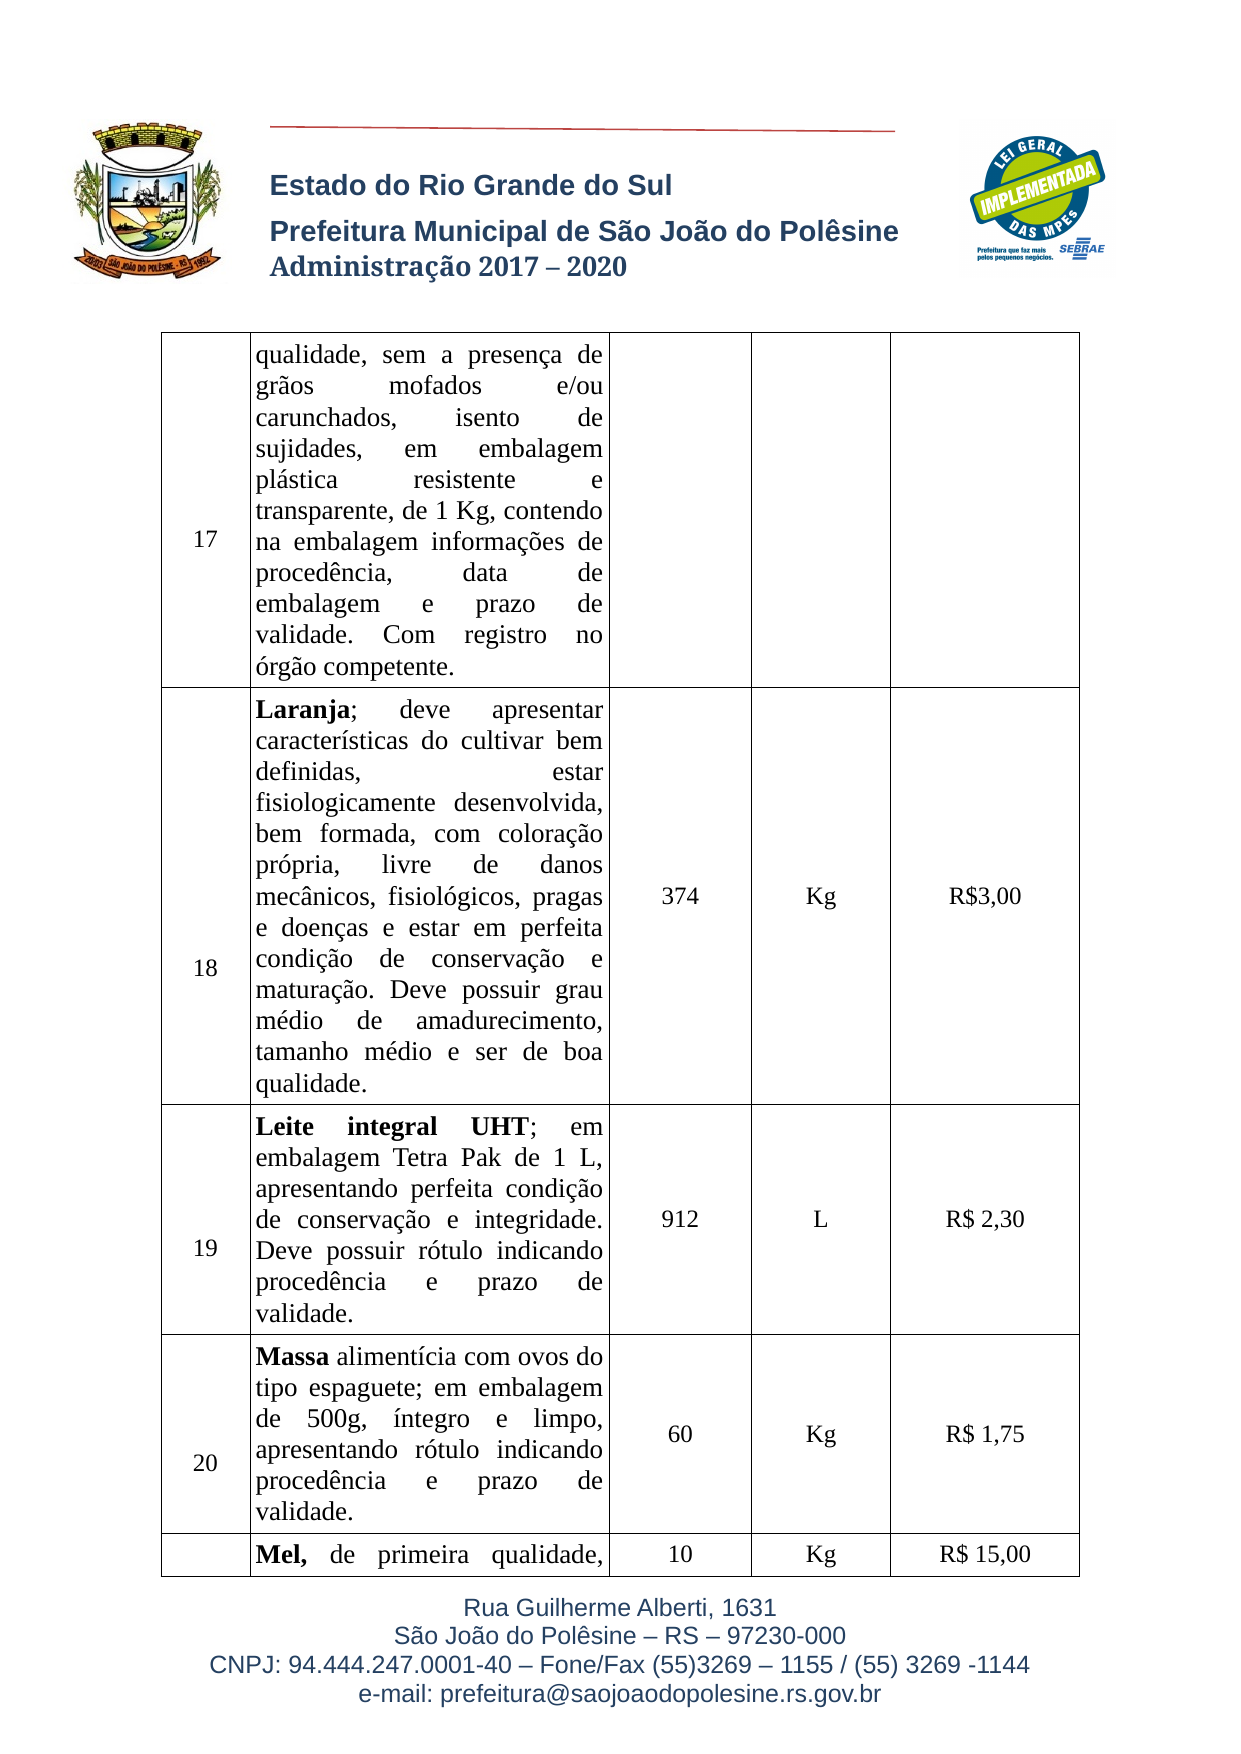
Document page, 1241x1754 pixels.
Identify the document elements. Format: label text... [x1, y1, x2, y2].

table_cell Kg [752, 688, 890, 1103]
table_cell R$ 15,00 [891, 1534, 1079, 1576]
table_cell 19 [162, 1105, 250, 1333]
table_cell 374 [610, 688, 751, 1103]
table_cell L [752, 1105, 890, 1333]
table_cell 10 [610, 1534, 751, 1576]
table_cell Mel, de primeira qualidade, [251, 1534, 609, 1576]
table_cell 18 [162, 688, 250, 1103]
table_cell [162, 1534, 250, 1576]
picture [62, 119, 239, 284]
table_cell R$3,00 [891, 688, 1079, 1103]
table_cell R$ 1,75 [891, 1335, 1079, 1532]
table_cell 60 [610, 1335, 751, 1532]
table_cell R$ 2,30 [891, 1105, 1079, 1333]
picture [958, 119, 1117, 278]
table_cell Leite integral UHT; em embalagem Tetra Pak de 1 L, apresentando perfeita condição de conservação e integridade. Deve possuir rótulo indicando procedência e prazo de validade. [251, 1105, 609, 1333]
table_cell Massa alimentícia com ovos do tipo espaguete; em embalagem de 500g, íntegro e limpo, apresentando rótulo indicando procedência e prazo de validade. [251, 1335, 609, 1532]
table_cell Laranja; deve apresentar características do cultivar bem definidas, estar fisiologicamente desenvolvida, bem formada, com coloração própria, livre de danos mecânicos, fisiológicos, pragas e doenças e estar em perfeita condição de conservação e maturação. Deve possuir grau médio de amadurecimento, tamanho médio e ser de boa qualidade. [251, 688, 609, 1103]
table_cell 20 [162, 1335, 250, 1532]
table_cell [752, 333, 890, 687]
table_cell [610, 333, 751, 687]
table_cell Kg [752, 1534, 890, 1576]
table_cell 17 [162, 333, 250, 687]
table_cell Kg [752, 1335, 890, 1532]
table_cell 912 [610, 1105, 751, 1333]
table_cell [891, 333, 1079, 687]
table_cell qualidade, sem a presença de grãos mofados e/ou carunchados, isento de sujidades, em embalagem plástica resistente e transparente, de 1 Kg, contendo na embalagem informações de procedência, data de embalagem e prazo de validade. Com registro no órgão competente. [251, 333, 609, 687]
